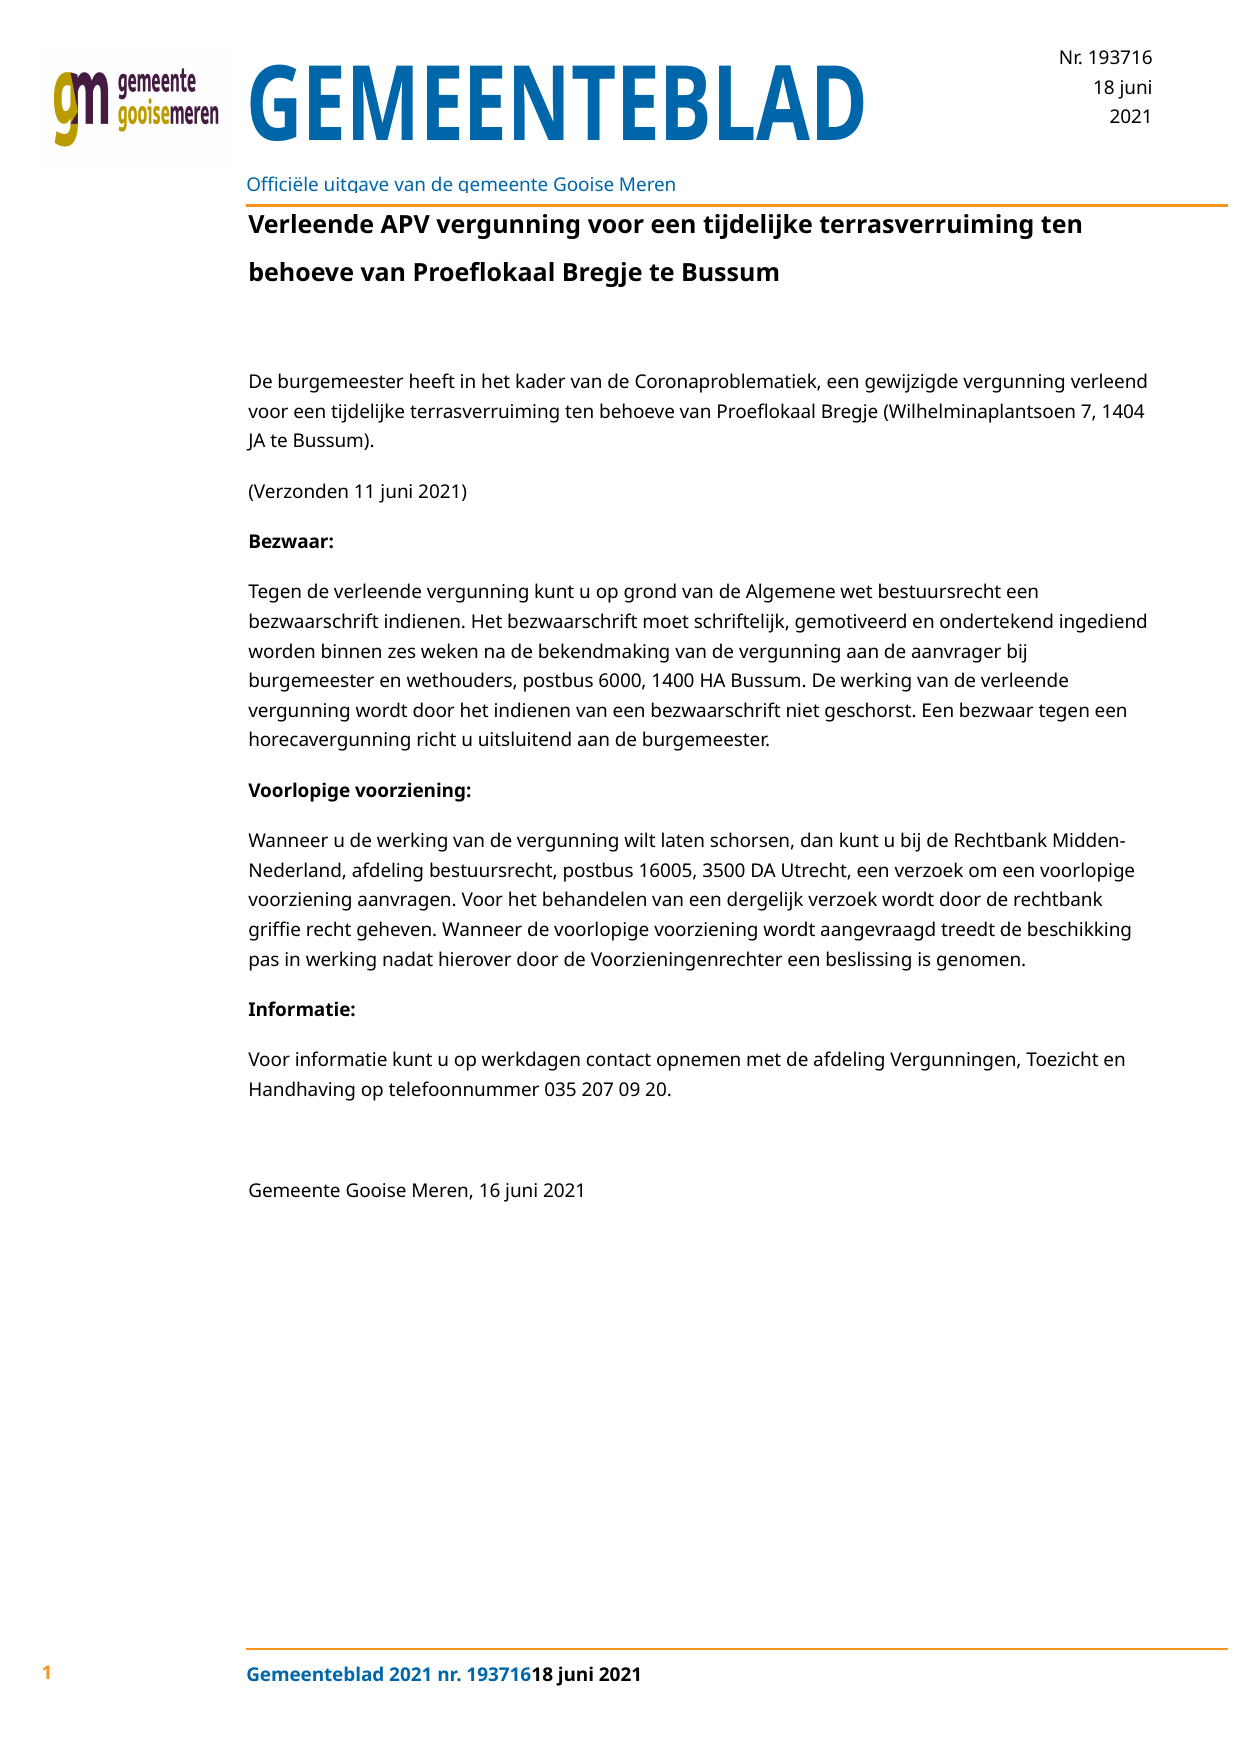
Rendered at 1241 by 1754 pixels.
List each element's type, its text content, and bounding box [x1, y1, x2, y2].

text Voor informatie kunt u op werkdagen contact opnemen met de afdeling Vergunningen, Toezicht en Handhaving op telefoonnummer 035 207 09 20. [248, 1047, 1152, 1102]
text Verleende APV vergunning voor een tijdelijke terrasverruiming ten behoeve van Proeflokaal Bregje te Bussum [248, 207, 1152, 288]
text Voorlopige voorziening: [248, 777, 1152, 803]
text Tegen de verleende vergunning kunt u op grond van de Algemene wet bestuursrecht een bezwaarschrift indienen. Het bezwaarschrift moet schriftelijk, gemotiveerd en ondertekend ingediend worden binnen zes weken na de bekendmaking van de vergunning aan de aanvrager bij burgemeester en wethouders, postbus 6000, 1400 HA Bussum. De werking van de verleende vergunning wordt door het indienen van een bezwaarschrift niet geschorst. Een bezwaar tegen een horecavergunning richt u uitsluitend aan de burgemeester. [248, 579, 1152, 752]
text De burgemeester heeft in het kader van de Coronaproblematiek, een gewijzigde vergunning verleend voor een tijdelijke terrasverruiming ten behoeve van Proeflokaal Bregje (Wilhelminaplantsoen 7, 1404 JA te Bussum). [248, 368, 1152, 453]
text Gemeente Gooise Meren, 16 juni 2021 [248, 1177, 1152, 1203]
text Wanneer u de werking van de vergunning wilt laten schorsen, dan kunt u bij de Rechtbank Midden-Nederland, afdeling bestuursrecht, postbus 16005, 3500 DA Utrecht, een verzoek om een voorlopige voorziening aanvragen. Voor het behandelen van een dergelijk verzoek wordt door de rechtbank griffie recht geheven. Wanneer de voorlopige voorziening wordt aangevraagd treedt de beschikking pas in werking nadat hierover door de Voorzieningenrechter een beslissing is genomen. [248, 827, 1152, 972]
picture [41, 47, 231, 172]
text Bezwaar: [248, 528, 1152, 554]
text (Verzonden 11 juni 2021) [248, 478, 1152, 504]
text Informatie: [248, 996, 1152, 1022]
